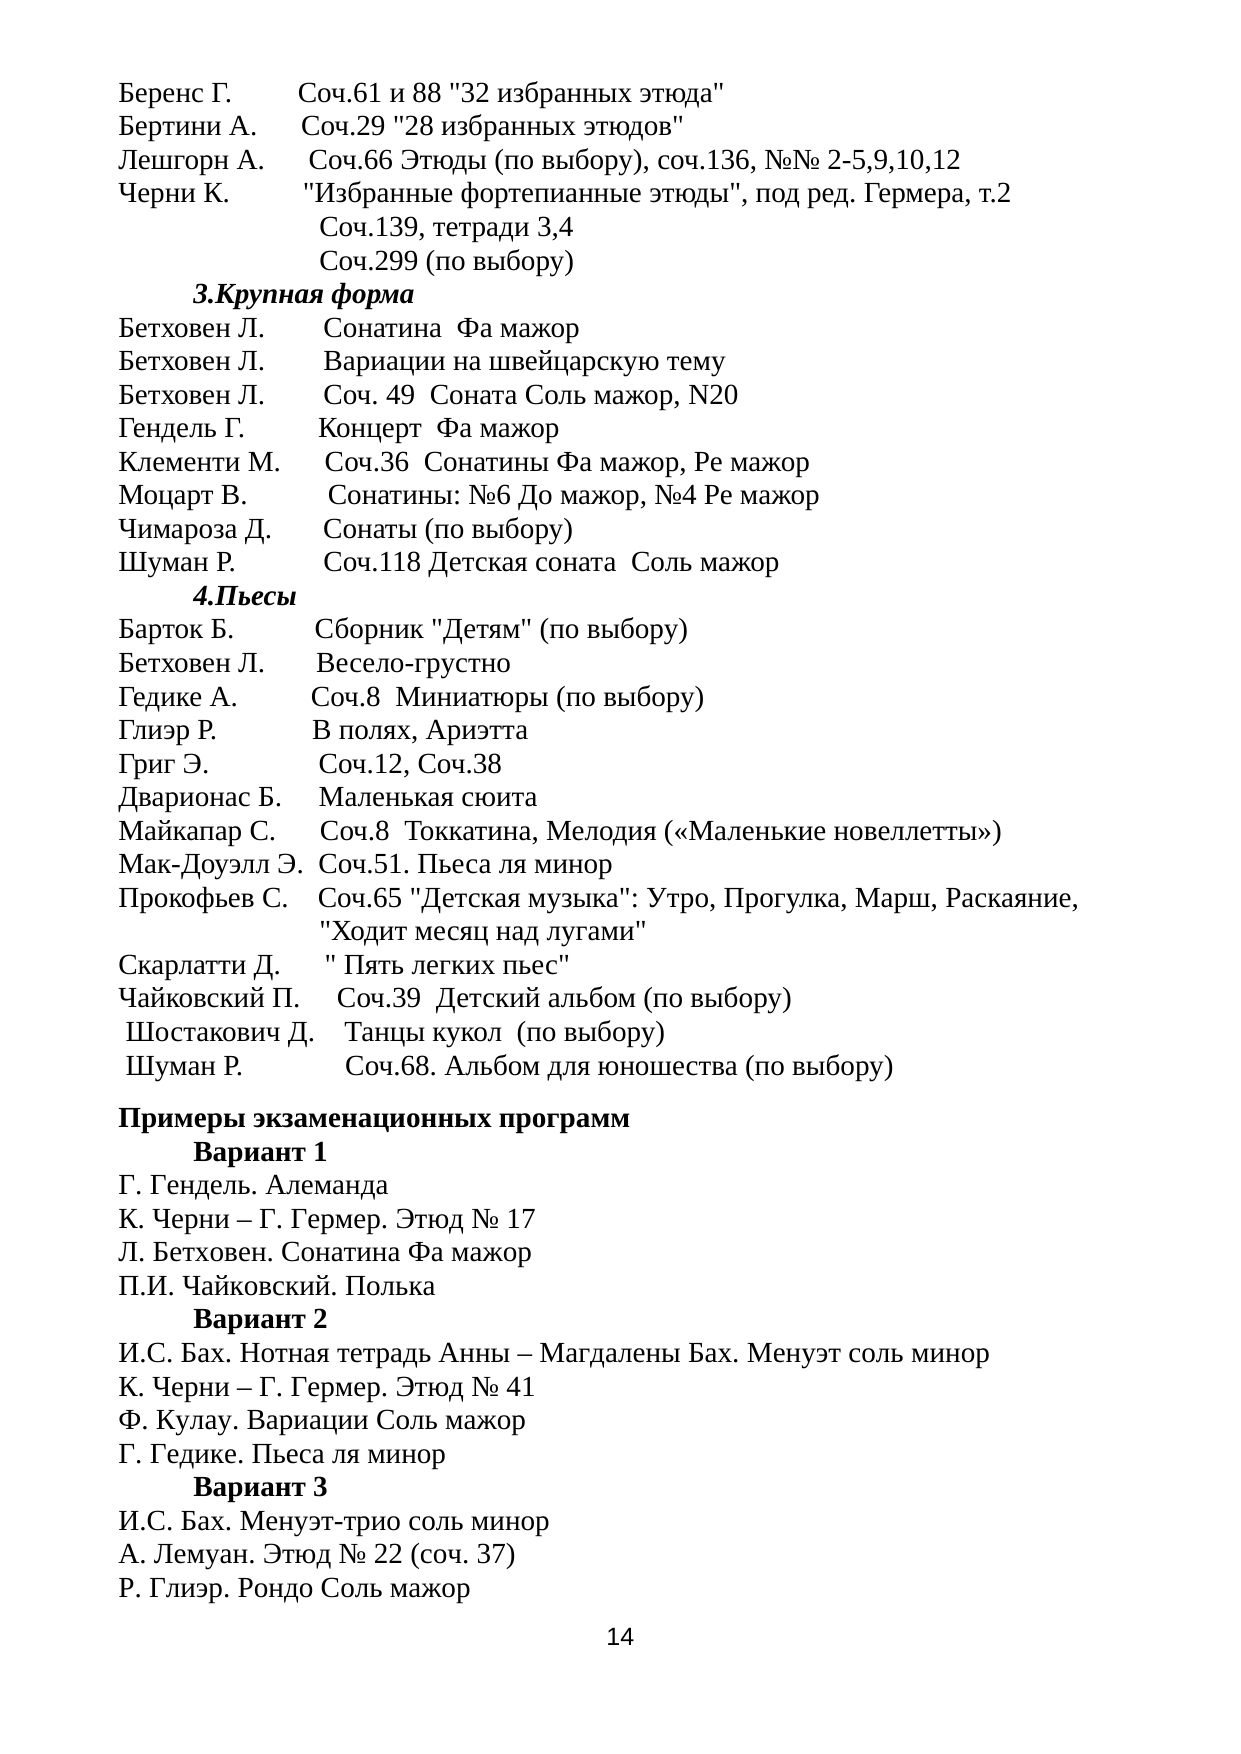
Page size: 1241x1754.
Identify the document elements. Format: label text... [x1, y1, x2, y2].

text Вариант 1 [118, 1134, 1122, 1167]
text Скарлатти Д. " Пять легких пьес" [118, 947, 1122, 981]
text Бетховен Л. Соч. 49 Соната Соль мажор, N20 [118, 377, 1122, 410]
text Моцарт В. Сонатины: №6 До мажор, №4 Ре мажор [118, 477, 1122, 511]
text Примеры экзаменационных программ [118, 1100, 1122, 1134]
text Вариант 2 [118, 1302, 1122, 1335]
text Дварионас Б. Маленькая сюита [118, 779, 1122, 813]
text И.С. Бах. Менуэт-трио соль минор [118, 1503, 1122, 1536]
text К. Черни – Г. Гермер. Этюд № 17 [118, 1201, 1122, 1234]
text Бетховен Л. Вариации на швейцарскую тему [118, 343, 1122, 377]
text Бертини А. Соч.29 "28 избранных этюдов" [118, 108, 1122, 142]
text П.И. Чайковский. Полька [118, 1268, 1122, 1302]
text Г. Гедике. Пьеса ля минор [118, 1436, 1122, 1469]
text Беренс Г. Соч.61 и 88 "32 избранных этюда" [118, 75, 1122, 108]
list Пьесы [193, 578, 1122, 612]
text Глиэр Р. В полях, Ариэтта [118, 712, 1122, 746]
text Г. Гендель. Алеманда [118, 1167, 1122, 1201]
text Ф. Кулау. Вариации Соль мажор [118, 1402, 1122, 1436]
text Шуман Р. Соч.68. Альбом для юношества (по выбору) [118, 1048, 1122, 1081]
text Бетховен Л. Весело-грустно [118, 645, 1122, 679]
text Мак-Доуэлл Э. Соч.51. Пьеса ля минор [118, 846, 1122, 880]
text Соч.299 (по выбору) [193, 243, 1122, 276]
text К. Черни – Г. Гермер. Этюд № 41 [118, 1369, 1122, 1402]
text Гедике А. Соч.8 Миниатюры (по выбору) [118, 679, 1122, 712]
text Черни К. "Избранные фортепианные этюды", под ред. Гермера, т.2 [118, 176, 1122, 209]
text Л. Бетховен. Сонатина Фа мажор [118, 1234, 1122, 1268]
text Бетховен Л. Сонатина Фа мажор [118, 310, 1122, 343]
text Вариант 3 [118, 1469, 1122, 1503]
text "Ходит месяц над лугами" [268, 913, 1122, 947]
text Р. Глиэр. Рондо Соль мажор [118, 1570, 1122, 1603]
text Клементи М. Соч.36 Сонатины Фа мажор, Ре мажор [118, 444, 1122, 477]
text Барток Б. Сборник "Детям" (по выбору) [118, 612, 1122, 645]
text Шостакович Д. Танцы кукол (по выбору) [118, 1014, 1122, 1048]
text Чайковский П. Соч.39 Детский альбом (по выбору) [118, 981, 1122, 1014]
text Шуман Р. Соч.118 Детская соната Соль мажор [118, 544, 1122, 578]
text Прокофьев С. Соч.65 "Детская музыка": Утро, Прогулка, Марш, Раскаяние, [118, 880, 1122, 913]
list Крупная форма [193, 276, 1122, 310]
text Чимароза Д. Сонаты (по выбору) [118, 511, 1122, 544]
text Соч.139, тетради 3,4 [268, 209, 1122, 243]
text А. Лемуан. Этюд № 22 (соч. 37) [118, 1536, 1122, 1570]
text Лешгорн А. Соч.66 Этюды (по выбору), соч.136, №№ 2-5,9,10,12 [118, 142, 1122, 176]
text Григ Э. Соч.12, Соч.38 [118, 746, 1122, 779]
text И.С. Бах. Нотная тетрадь Анны – Магдалены Бах. Менуэт соль минор [118, 1335, 1122, 1369]
text Майкапар С. Соч.8 Токкатина, Мелодия («Маленькие новеллетты») [118, 813, 1122, 846]
text Гендель Г. Концерт Фа мажор [118, 410, 1122, 444]
